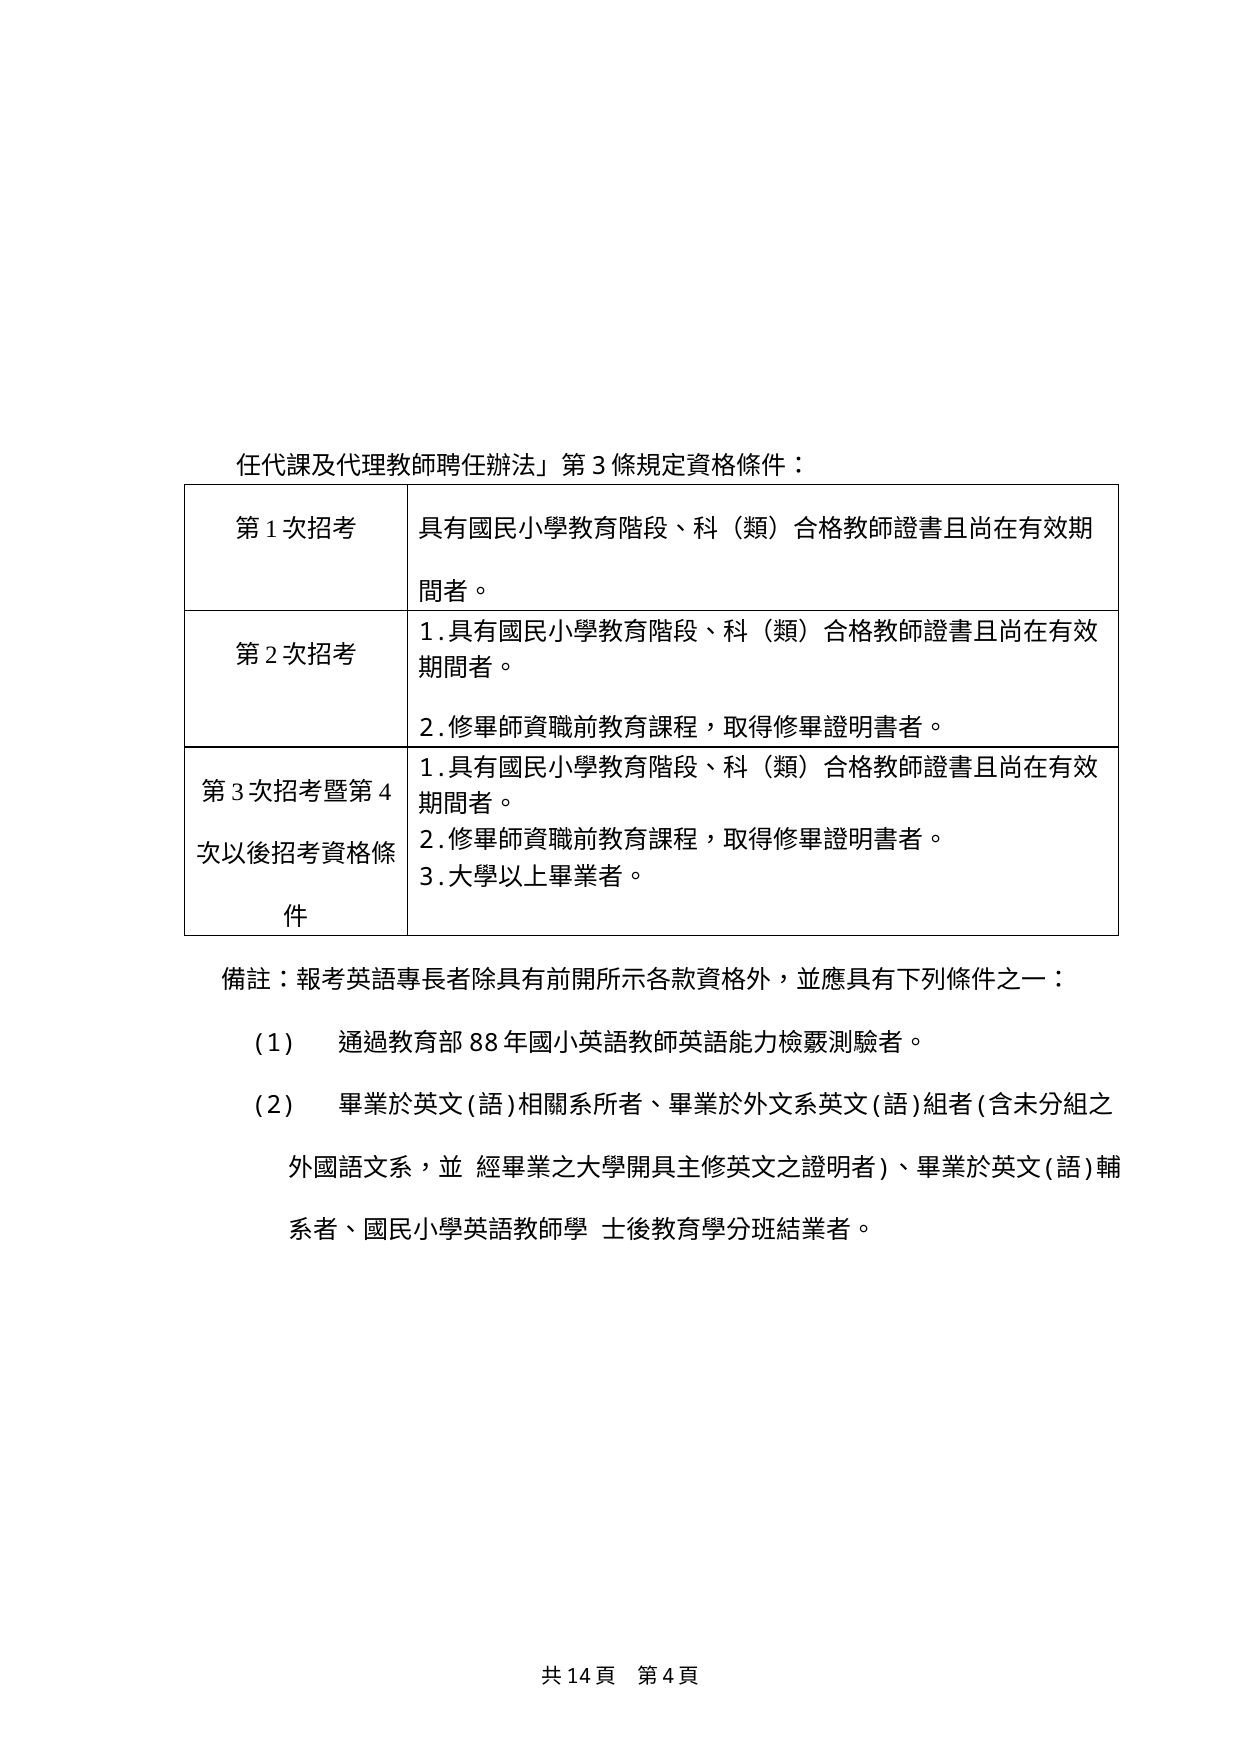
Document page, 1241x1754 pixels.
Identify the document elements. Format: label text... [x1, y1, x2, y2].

table_header 具有國民小學教育階段、科（類）合格教師證書且尚在有效期間者。 [408, 485, 1118, 610]
table_cell 第2次招考 [185, 611, 407, 746]
text 任代課及代理教師聘任辦法」第3條規定資格條件： [221, 422, 1122, 484]
text 備註：報考英語專長者除具有前開所示各款資格外，並應具有下列條件之一： [221, 936, 1122, 998]
table_cell 1.具有國民小學教育階段、科（類）合格教師證書且尚在有效期間者。 2.修畢師資職前教育課程，取得修畢證明書者。 [408, 611, 1118, 746]
table_header 第1次招考 [185, 485, 407, 610]
list 畢業於英文(語)相關系所者、畢業於外文系英文(語)組者(含未分組之外國語文系，並 經畢業之大學開具主修英文之證明者)、畢業於英文(語)輔系者、國民小學英語教師學 士後教育學分班結業者。 [251, 1061, 1122, 1248]
list 通過教育部88年國小英語教師英語能力檢覈測驗者。 [251, 998, 1122, 1061]
table_cell 1.具有國民小學教育階段、科（類）合格教師證書且尚在有效期間者。 2.修畢師資職前教育課程，取得修畢證明書者。 3.大學以上畢業者。 [408, 748, 1118, 935]
table_cell 第3次招考暨第4次以後招考資格條件 [185, 748, 407, 935]
